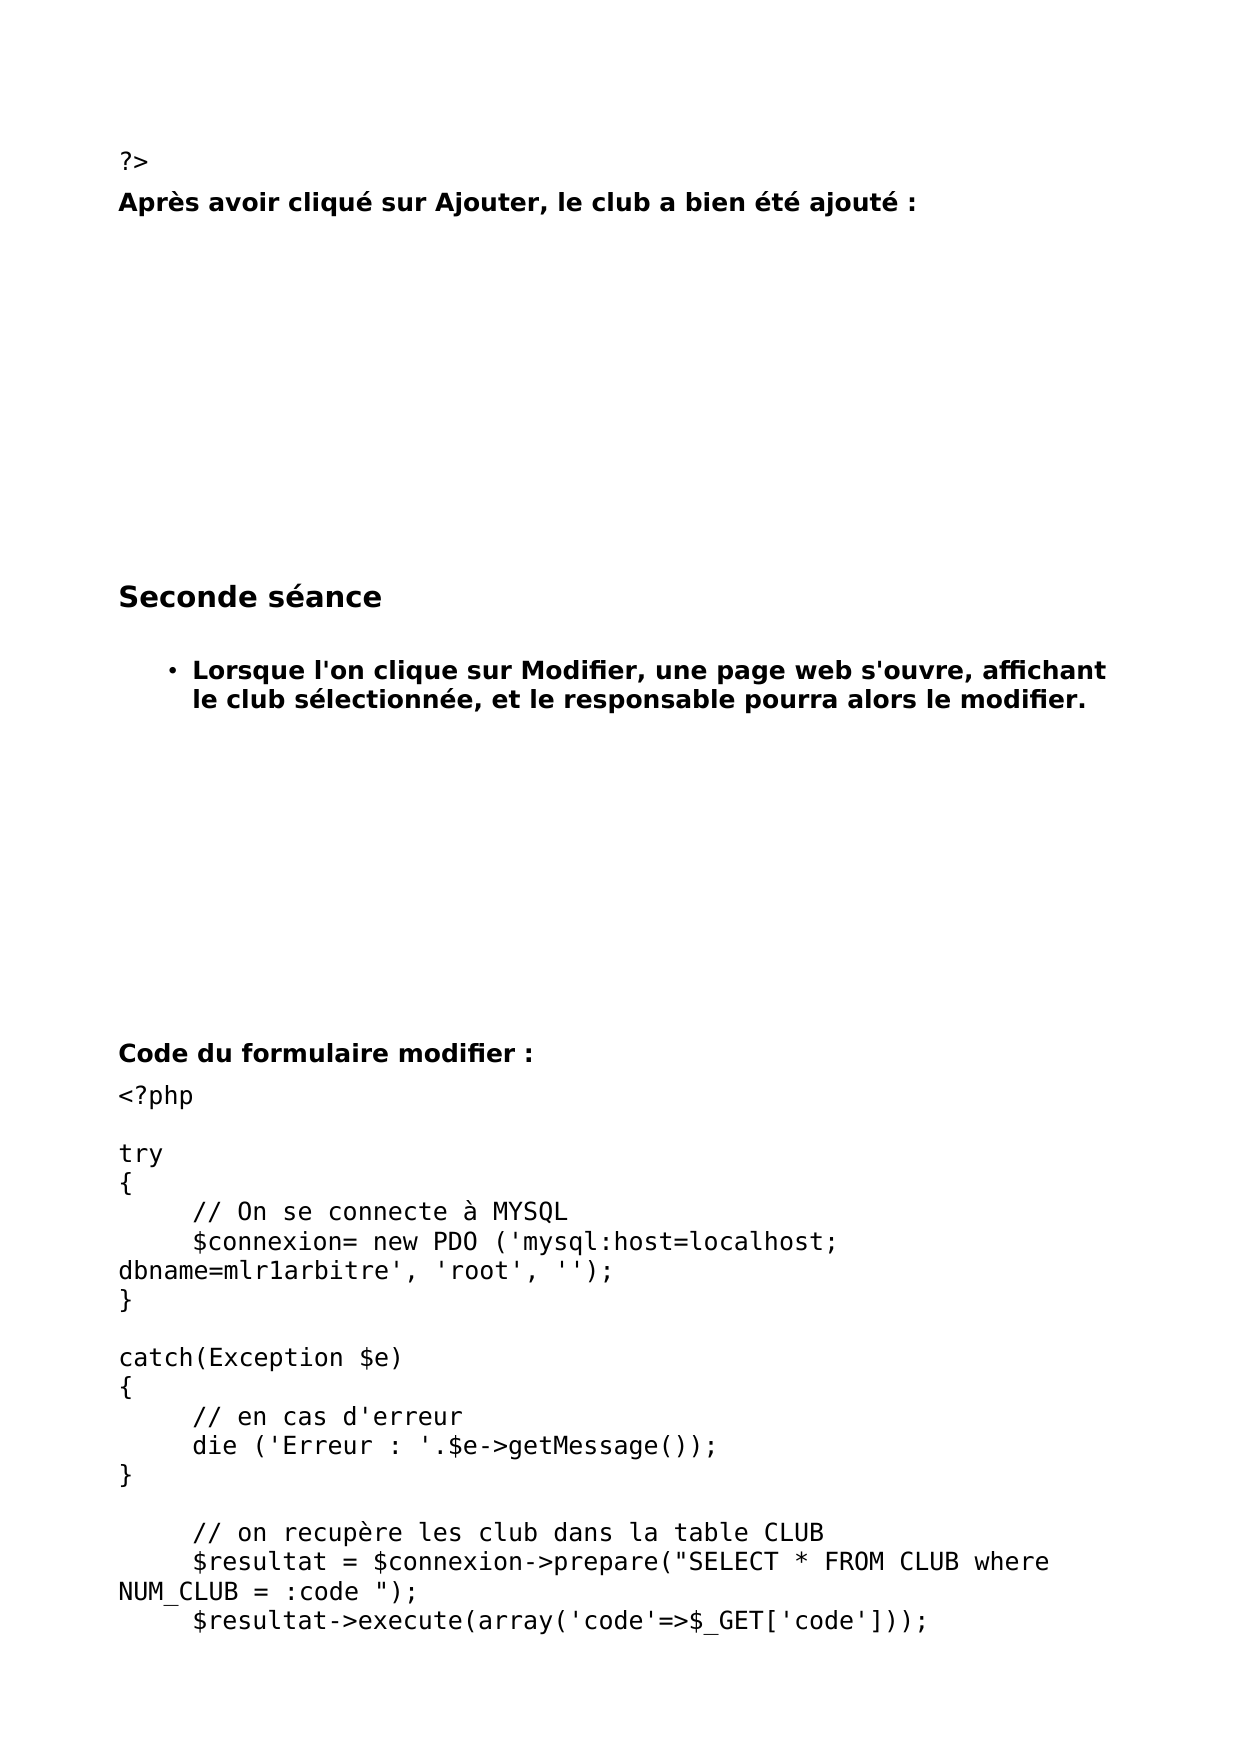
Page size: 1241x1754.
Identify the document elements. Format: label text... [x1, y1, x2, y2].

text Après avoir cliqué sur Ajouter, le club a bien été ajouté : [118, 188, 1122, 217]
subtitle Seconde séance [118, 580, 1122, 614]
list Lorsque l'on clique sur Modifier, une page web s'ouvre, affichant le club sélectionnée, et le responsable pourra alors le modifier. [177, 656, 1122, 714]
text Code du formulaire modifier : [118, 1039, 1122, 1068]
text <?php try { // On se connecte à MYSQL $connexion= new PDO ('mysql:host=localhost; dbname=mlr1arbitre', 'root', ''); } catch(Exception $e) { // en cas d'erreur die ('Erreur : '.$e->getMessage()); } // on recupère les club dans la table CLUB $resultat = $connexion->prepare("SELECT * FROM CLUB where NUM_CLUB = :code "); $resultat->execute(array('code'=>$_GET['code'])); [118, 1081, 1122, 1635]
text ?> [118, 118, 1122, 176]
